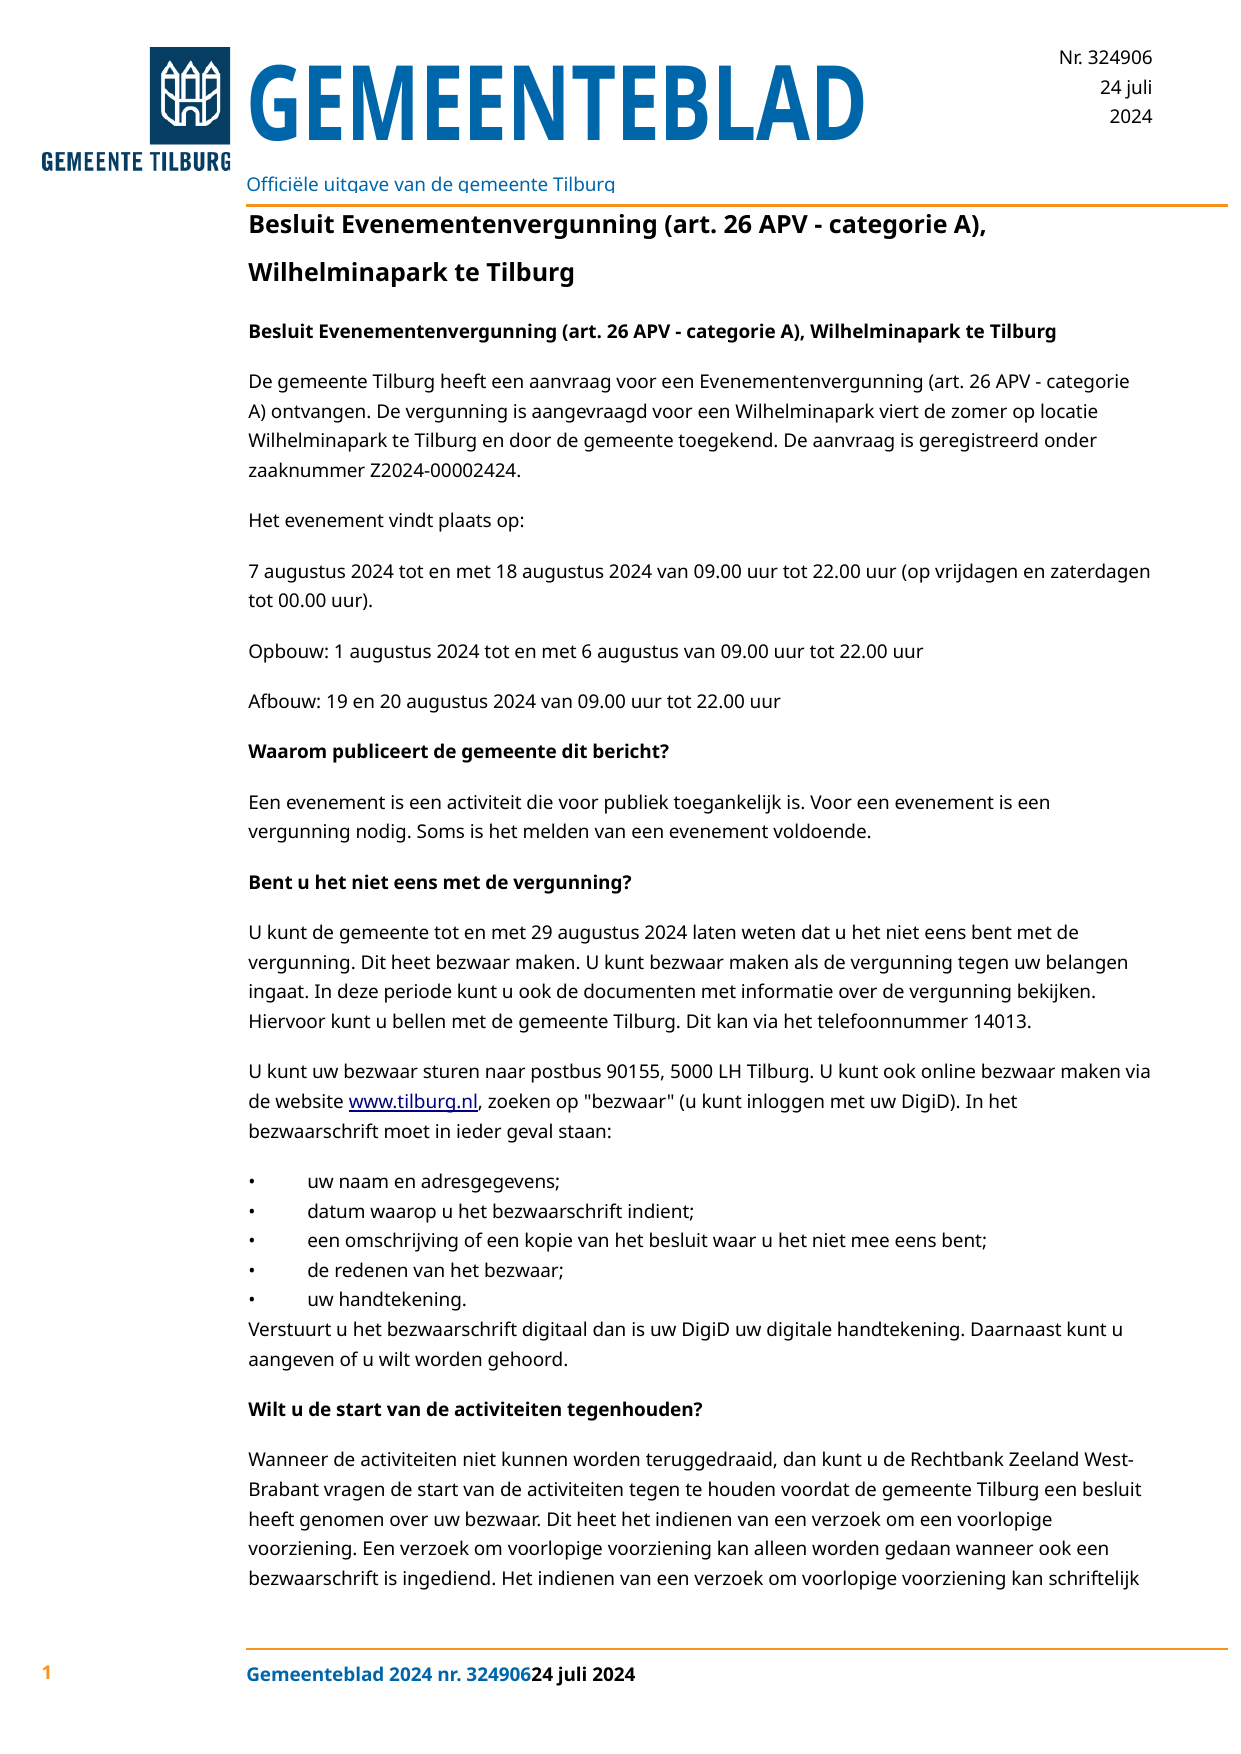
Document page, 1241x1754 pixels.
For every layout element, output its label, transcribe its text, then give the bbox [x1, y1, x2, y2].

text De gemeente Tilburg heeft een aanvraag voor een Evenementenvergunning (art. 26 APV - categorie A) ontvangen. De vergunning is aangevraagd voor een Wilhelminapark viert de zomer op locatie Wilhelminapark te Tilburg en door de gemeente toegekend. De aanvraag is geregistreerd onder zaaknummer Z2024-00002424. [248, 368, 1152, 483]
text Wanneer de activiteiten niet kunnen worden teruggedraaid, dan kunt u de Rechtbank Zeeland West-Brabant vragen de start van de activiteiten tegen te houden voordat de gemeente Tilburg een besluit heeft genomen over uw bezwaar. Dit heet het indienen van een verzoek om een voorlopige voorziening. Een verzoek om voorlopige voorziening kan alleen worden gedaan wanneer ook een bezwaarschrift is ingediend. Het indienen van een verzoek om voorlopige voorziening kan schriftelijk [248, 1447, 1152, 1591]
text Een evenement is een activiteit die voor publiek toegankelijk is. Voor een evenement is een vergunning nodig. Soms is het melden van een evenement voldoende. [248, 789, 1152, 844]
text Besluit Evenementenvergunning (art. 26 APV - categorie A), Wilhelminapark te Tilburg [248, 318, 1152, 344]
text Wilt u de start van de activiteiten tegenhouden? [248, 1396, 1152, 1422]
text U kunt uw bezwaar sturen naar postbus 90155, 5000 LH Tilburg. U kunt ook online bezwaar maken via de website www.tilburg.nl, zoeken op "bezwaar" (u kunt inloggen met uw DigiD). In het bezwaarschrift moet in ieder geval staan: [248, 1059, 1152, 1144]
text Waarom publiceert de gemeente dit bericht? [248, 739, 1152, 764]
list uw naam en adresgegevens; [248, 1168, 1152, 1194]
list uw handtekening. [248, 1287, 1152, 1312]
text Opbouw: 1 augustus 2024 tot en met 6 augustus van 09.00 uur tot 22.00 uur [248, 638, 1152, 664]
text Verstuurt u het bezwaarschrift digitaal dan is uw DigiD uw digitale handtekening. Daarnaast kunt u aangeven of u wilt worden gehoord. [248, 1316, 1152, 1372]
list de redenen van het bezwaar; [248, 1257, 1152, 1283]
text Bent u het niet eens met de vergunning? [248, 869, 1152, 895]
text 7 augustus 2024 tot en met 18 augustus 2024 van 09.00 uur tot 22.00 uur (op vrijdagen en zaterdagen tot 00.00 uur). [248, 558, 1152, 613]
text U kunt de gemeente tot en met 29 augustus 2024 laten weten dat u het niet eens bent met de vergunning. Dit heet bezwaar maken. U kunt bezwaar maken als de vergunning tegen uw belangen ingaat. In deze periode kunt u ook de documenten met informatie over de vergunning bekijken. Hiervoor kunt u bellen met de gemeente Tilburg. Dit kan via het telefoonnummer 14013. [248, 919, 1152, 1034]
text Afbouw: 19 en 20 augustus 2024 van 09.00 uur tot 22.00 uur [248, 688, 1152, 714]
picture [41, 47, 231, 172]
text Besluit Evenementenvergunning (art. 26 APV - categorie A), Wilhelminapark te Tilburg [248, 207, 1152, 288]
list een omschrijving of een kopie van het besluit waar u het niet mee eens bent; [248, 1227, 1152, 1253]
text Het evenement vindt plaats op: [248, 507, 1152, 533]
list datum waarop u het bezwaarschrift indient; [248, 1198, 1152, 1224]
